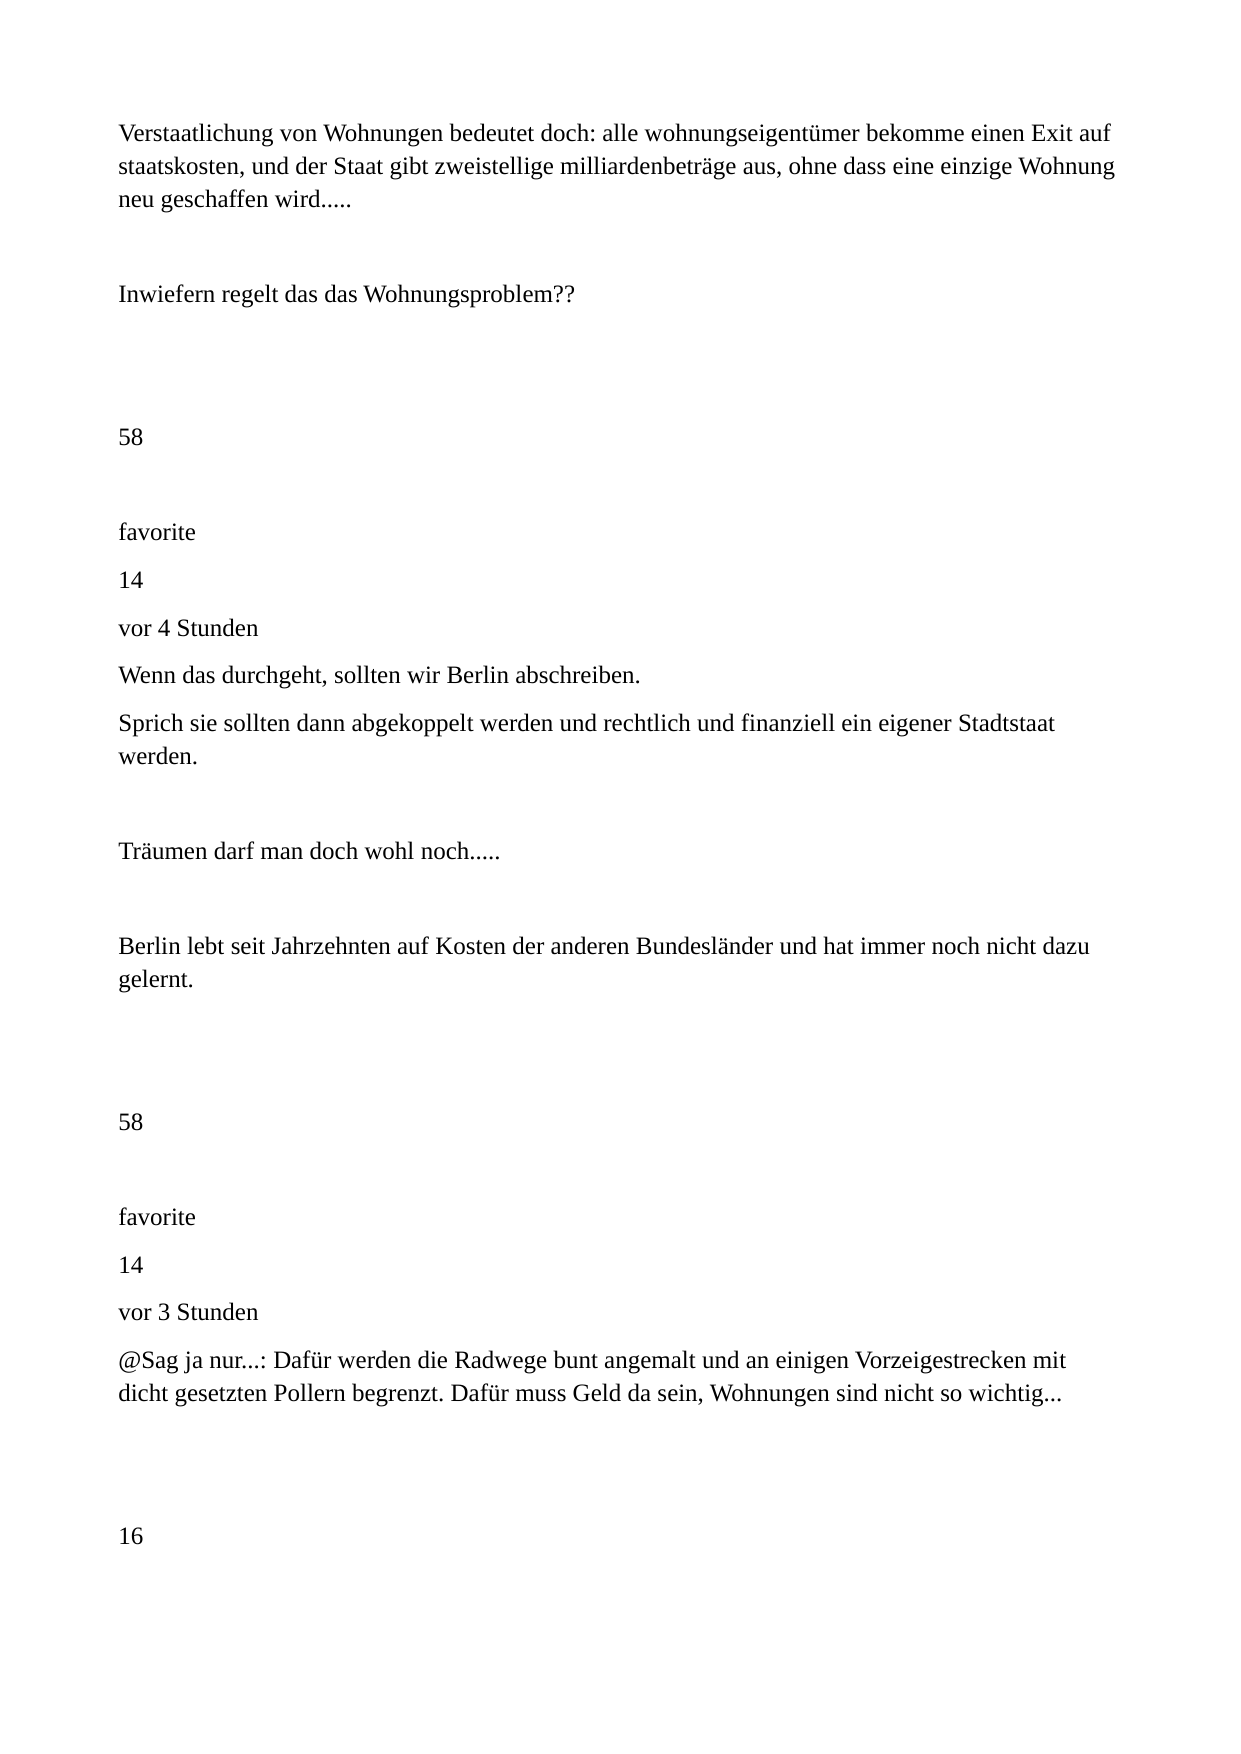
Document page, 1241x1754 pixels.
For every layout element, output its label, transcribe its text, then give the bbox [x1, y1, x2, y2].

text favorite [118, 517, 1122, 546]
text Wenn das durchgeht, sollten wir Berlin abschreiben. [118, 660, 1122, 689]
text vor 3 Stunden [118, 1297, 1122, 1326]
text vor 4 Stunden [118, 613, 1122, 641]
text 14 [118, 1250, 1122, 1279]
text 58 [118, 422, 1122, 451]
text @Sag ja nur...: Dafür werden die Radwege bunt angemalt und an einigen Vorzeigestrecken mit dicht gesetzten Pollern begrenzt. Dafür muss Geld da sein, Wohnungen sind nicht so wichtig... [118, 1345, 1122, 1407]
text 16 [118, 1521, 1122, 1550]
text Sprich sie sollten dann abgekoppelt werden und rechtlich und finanziell ein eigener Stadtstaat werden. [118, 708, 1122, 769]
text Inwiefern regelt das das Wohnungsproblem?? [118, 279, 1122, 308]
text Verstaatlichung von Wohnungen bedeutet doch: alle wohnungseigentümer bekomme einen Exit auf staatskosten, und der Staat gibt zweistellige milliardenbeträge aus, ohne dass eine einzige Wohnung neu geschaffen wird..... [118, 118, 1122, 213]
text Berlin lebt seit Jahrzehnten auf Kosten der anderen Bundesländer und hat immer noch nicht dazu gelernt. [118, 931, 1122, 993]
text Träumen darf man doch wohl noch..... [118, 836, 1122, 865]
text 14 [118, 565, 1122, 594]
text favorite [118, 1202, 1122, 1231]
text 58 [118, 1107, 1122, 1136]
